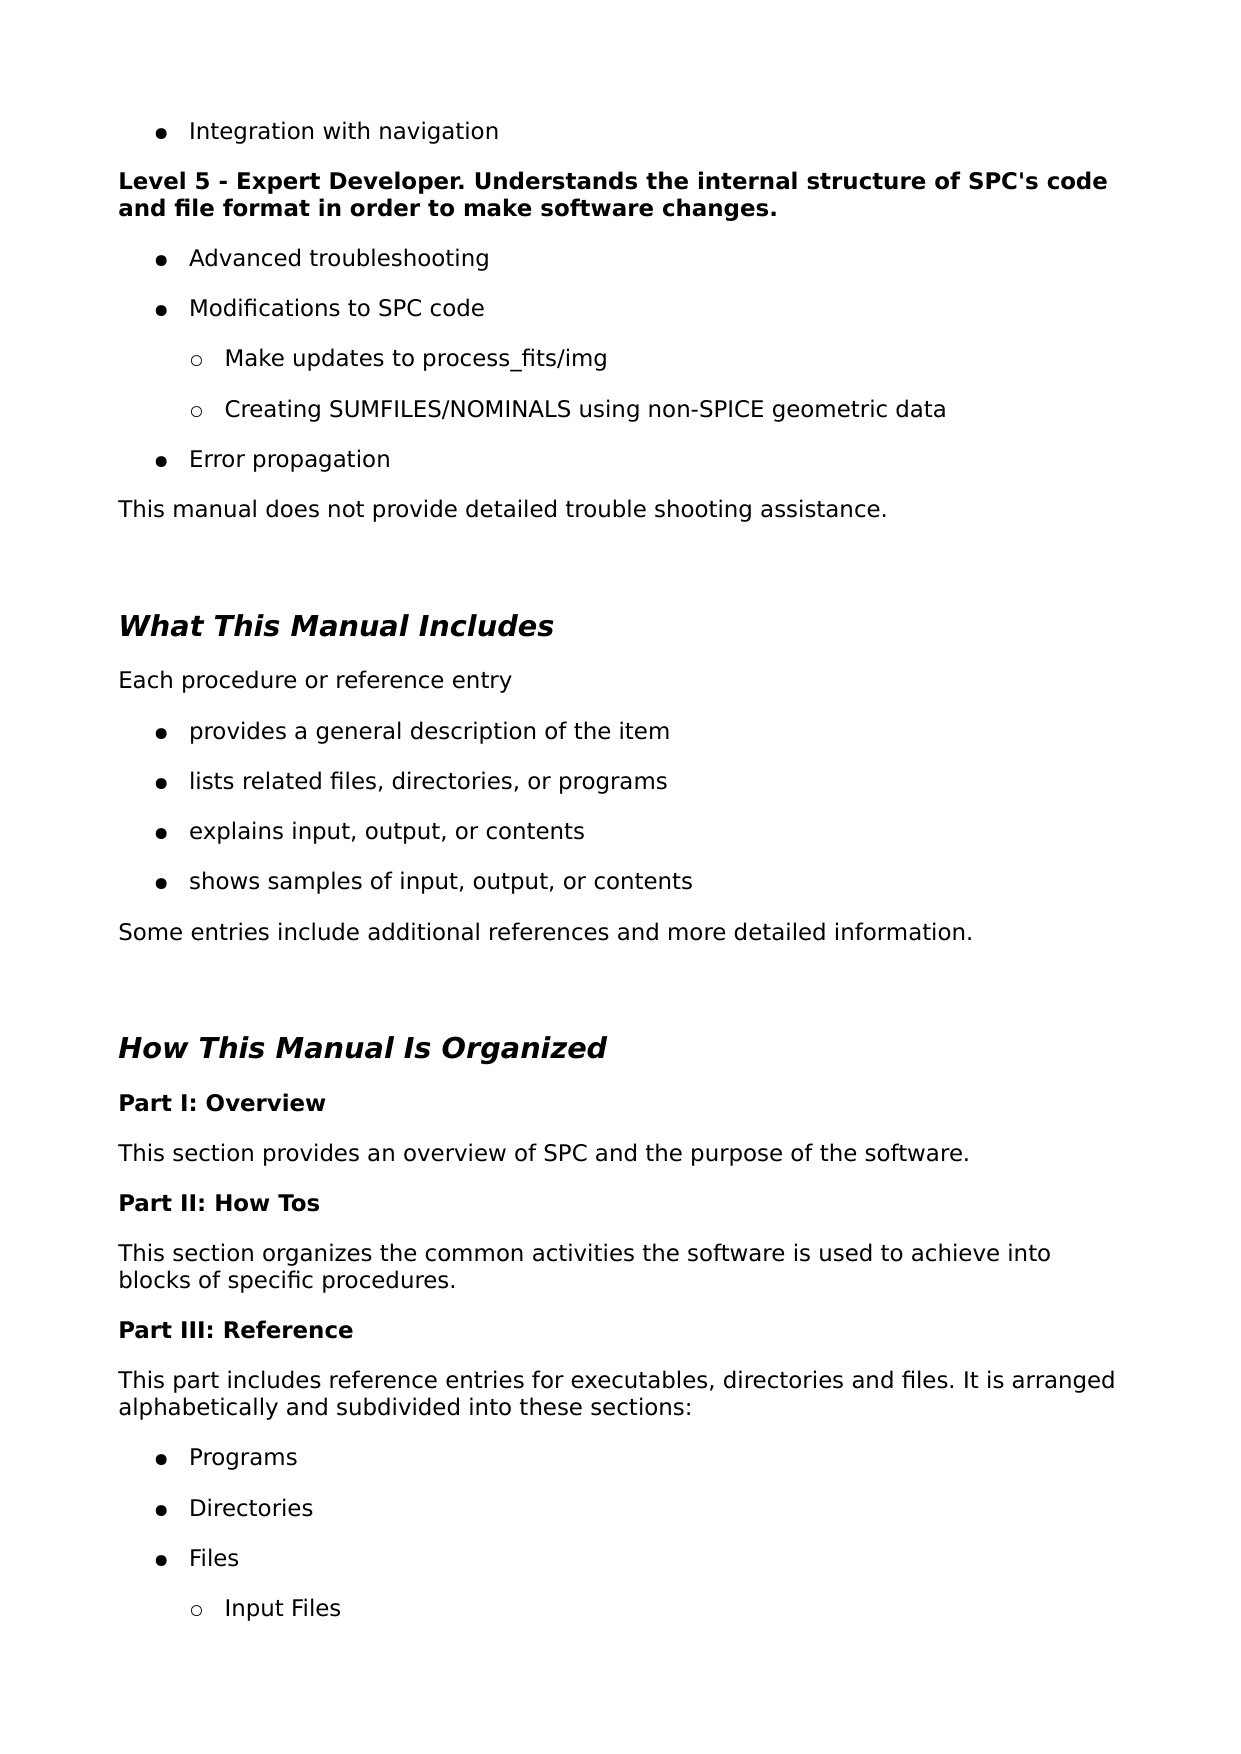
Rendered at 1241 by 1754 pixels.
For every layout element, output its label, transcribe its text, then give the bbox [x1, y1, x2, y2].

text Part I: Overview [118, 1090, 1122, 1117]
list Make updates to process_fits/img [189, 346, 1122, 372]
list provides a general description of the item [153, 718, 1122, 744]
list Modifications to SPC code [153, 295, 1122, 322]
text Some entries include additional references and more detailed information. [118, 919, 1122, 945]
subtitle How This Manual Is Organized [118, 1032, 1122, 1066]
text This part includes reference entries for executables, directories and files. It is arranged alphabetically and subdivided into these sections: [118, 1368, 1122, 1421]
text Part III: Reference [118, 1317, 1122, 1344]
list Files [153, 1545, 1122, 1572]
text This section organizes the common activities the software is used to achieve into blocks of specific procedures. [118, 1241, 1122, 1294]
list Integration with navigation [153, 118, 1122, 145]
list Creating SUMFILES/NOMINALS using non-SPICE geometric data [189, 396, 1122, 422]
list Input Files [189, 1595, 1122, 1622]
text This manual does not provide detailed trouble shooting assistance. [118, 496, 1122, 523]
list Error propagation [153, 446, 1122, 473]
list Programs [153, 1444, 1122, 1471]
text Level 5 - Expert Developer. Understands the internal structure of SPC's code and file format in order to make software changes. [118, 168, 1122, 222]
text Part II: How Tos [118, 1190, 1122, 1217]
list Advanced troubleshooting [153, 245, 1122, 272]
text Each procedure or reference entry [118, 668, 1122, 694]
text This section provides an overview of SPC and the purpose of the software. [118, 1140, 1122, 1167]
list Directories [153, 1495, 1122, 1521]
subtitle What This Manual Includes [118, 610, 1122, 643]
list shows samples of input, output, or contents [153, 868, 1122, 895]
list explains input, output, or contents [153, 818, 1122, 845]
list lists related files, directories, or programs [153, 768, 1122, 795]
